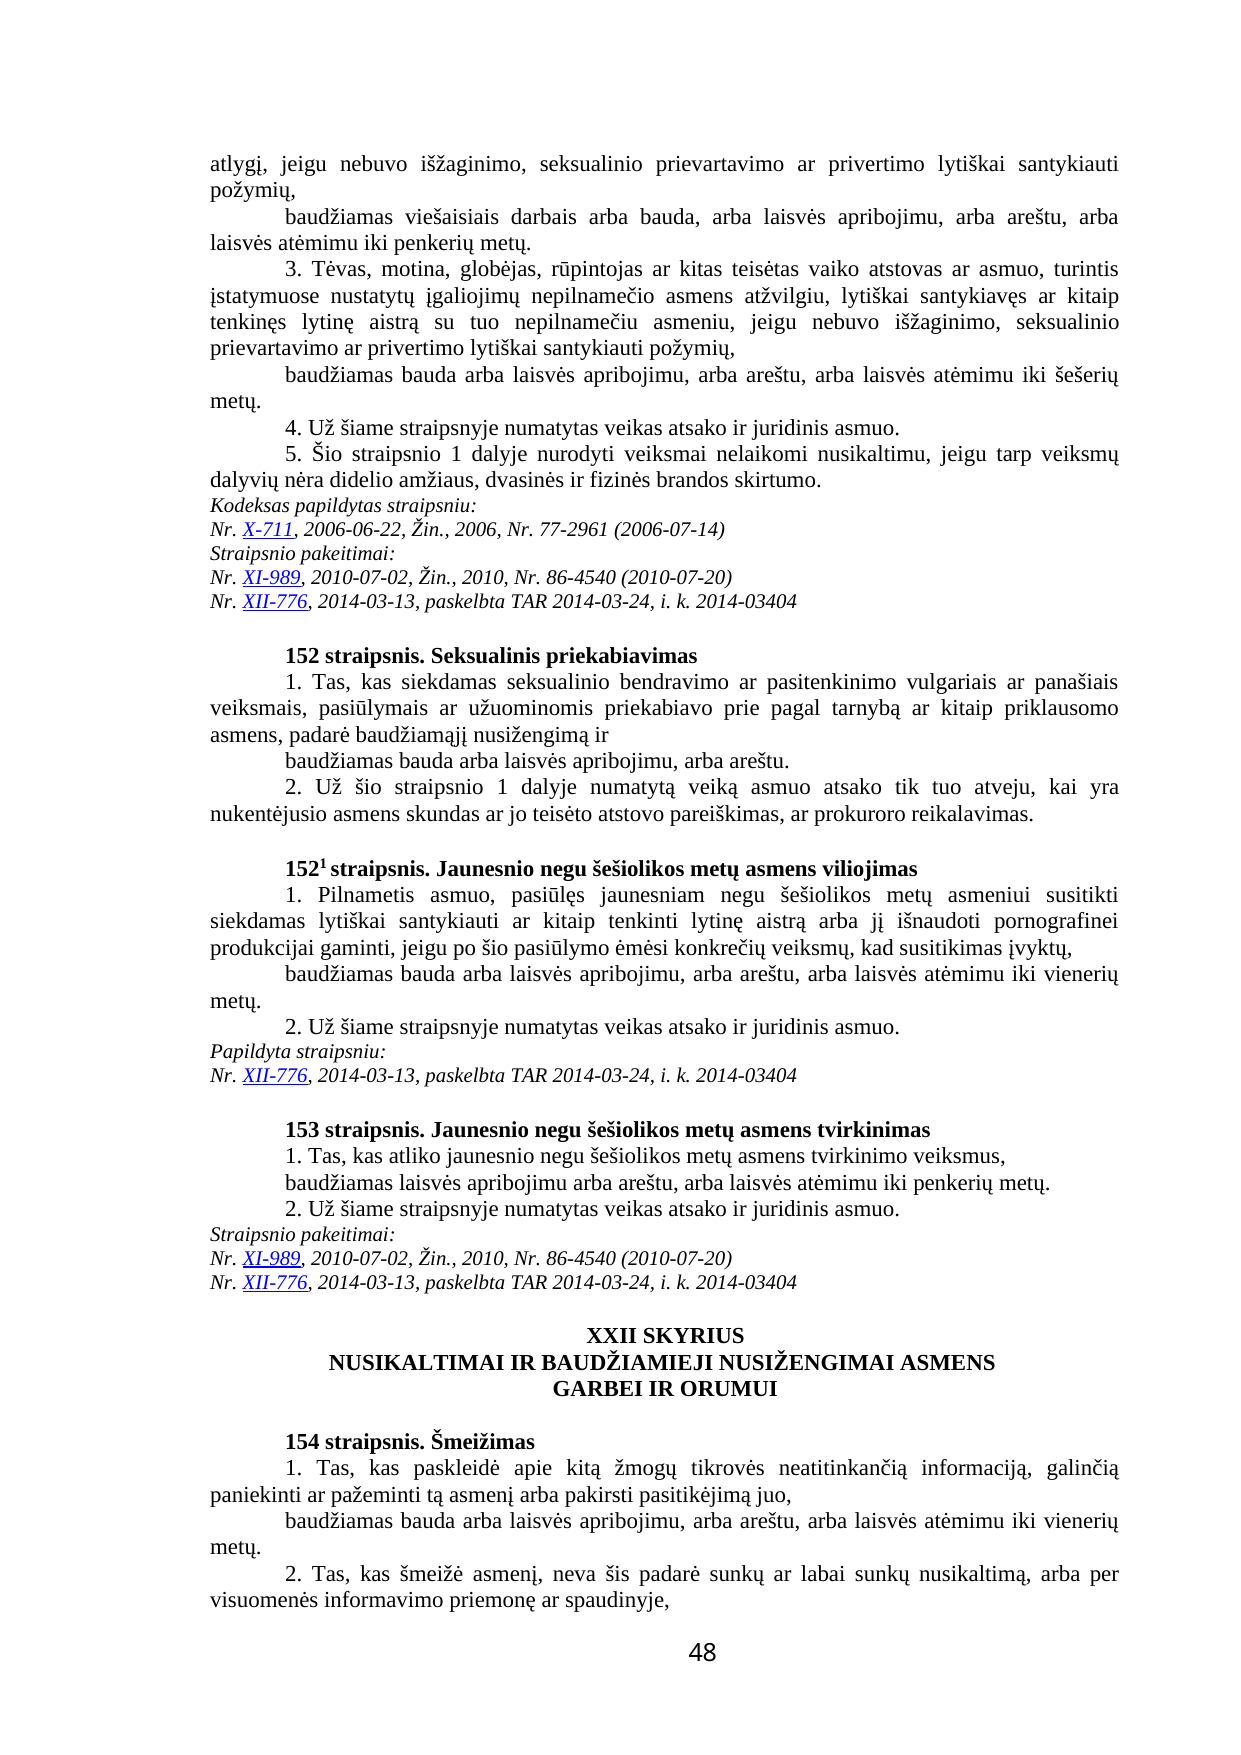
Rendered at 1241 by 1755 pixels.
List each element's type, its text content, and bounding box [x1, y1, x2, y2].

text baudžiamas bauda arba laisvės apribojimu, arba areštu. [210, 747, 1120, 773]
text Straipsnio pakeitimai: [210, 1222, 1120, 1246]
text 1. Tas, kas siekdamas seksualinio bendravimo ar pasitenkinimo vulgariais ar panašiais veiksmais, pasiūlymais ar užuominomis priekabiavo prie pagal tarnybą ar kitaip priklausomo asmens, padarė baudžiamąjį nusižengimą ir [210, 668, 1120, 747]
text 2. Už šiame straipsnyje numatytas veikas atsako ir juridinis asmuo. [210, 1195, 1120, 1222]
text 153 straipsnis. Jaunesnio negu šešiolikos metų asmens tvirkinimas [210, 1116, 1120, 1143]
text NUSIKALTIMAI IR BAUDŽIAMIEJI NUSIŽENGIMAI ASMENS [210, 1349, 1120, 1375]
text 152 straipsnis. Seksualinis priekabiavimas [210, 642, 1120, 668]
text Kodeksas papildytas straipsniu: [210, 493, 1120, 517]
text Nr. XI-989, 2010-07-02, Žin., 2010, Nr. 86-4540 (2010-07-20) [210, 565, 1120, 589]
text XXII SKYRIUS [210, 1323, 1120, 1349]
text Straipsnio pakeitimai: [210, 541, 1120, 565]
text 2. Už šiame straipsnyje numatytas veikas atsako ir juridinis asmuo. [210, 1013, 1120, 1039]
text Nr. XI-989, 2010-07-02, Žin., 2010, Nr. 86-4540 (2010-07-20) [210, 1246, 1120, 1270]
text baudžiamas bauda arba laisvės apribojimu, arba areštu, arba laisvės atėmimu iki vienerių metų. [210, 1507, 1120, 1560]
text 5. Šio straipsnio 1 dalyje nurodyti veiksmai nelaikomi nusikaltimu, jeigu tarp veiksmų dalyvių nėra didelio amžiaus, dvasinės ir fizinės brandos skirtumo. [210, 440, 1120, 493]
text Nr. XII-776, 2014-03-13, paskelbta TAR 2014-03-24, i. k. 2014-03404 [210, 1063, 1120, 1087]
text baudžiamas bauda arba laisvės apribojimu, arba areštu, arba laisvės atėmimu iki šešerių metų. [210, 361, 1120, 413]
text Nr. XII-776, 2014-03-13, paskelbta TAR 2014-03-24, i. k. 2014-03404 [210, 1270, 1120, 1294]
text 154 straipsnis. Šmeižimas [210, 1428, 1120, 1454]
text baudžiamas viešaisiais darbais arba bauda, arba laisvės apribojimu, arba areštu, arba laisvės atėmimu iki penkerių metų. [210, 203, 1120, 255]
text Papildyta straipsniu: [210, 1039, 1120, 1063]
text 1. Pilnametis asmuo, pasiūlęs jaunesniam negu šešiolikos metų asmeniui susitikti siekdamas lytiškai santykiauti ar kitaip tenkinti lytinę aistrą arba jį išnaudoti pornografinei produkcijai gaminti, jeigu po šio pasiūlymo ėmėsi konkrečių veiksmų, kad susitikimas įvyktų, [210, 881, 1120, 960]
text 1. Tas, kas paskleidė apie kitą žmogų tikrovės neatitinkančią informaciją, galinčią paniekinti ar pažeminti tą asmenį arba pakirsti pasitikėjimą juo, [210, 1454, 1120, 1507]
text 2. Tas, kas šmeižė asmenį, neva šis padarė sunkų ar labai sunkų nusikaltimą, arba per visuomenės informavimo priemonę ar spaudinyje, [210, 1560, 1120, 1612]
text 3. Tėvas, motina, globėjas, rūpintojas ar kitas teisėtas vaiko atstovas ar asmuo, turintis įstatymuose nustatytų įgaliojimų nepilnamečio asmens atžvilgiu, lytiškai santykiavęs ar kitaip tenkinęs lytinę aistrą su tuo nepilnamečiu asmeniu, jeigu nebuvo išžaginimo, seksualinio prievartavimo ar privertimo lytiškai santykiauti požymių, [210, 255, 1120, 361]
text 1. Tas, kas atliko jaunesnio negu šešiolikos metų asmens tvirkinimo veiksmus, [285, 1143, 1120, 1169]
text Nr. X-711, 2006-06-22, Žin., 2006, Nr. 77-2961 (2006-07-14) [210, 517, 1120, 541]
text GARBEI IR ORUMUI [210, 1375, 1120, 1402]
text baudžiamas laisvės apribojimu arba areštu, arba laisvės atėmimu iki penkerių metų. [210, 1169, 1120, 1195]
text 4. Už šiame straipsnyje numatytas veikas atsako ir juridinis asmuo. [210, 413, 1120, 440]
text 2. Už šio straipsnio 1 dalyje numatytą veiką asmuo atsako tik tuo atveju, kai yra nukentėjusio asmens skundas ar jo teisėto atstovo pareiškimas, ar prokuroro reikalavimas. [210, 773, 1120, 826]
text baudžiamas bauda arba laisvės apribojimu, arba areštu, arba laisvės atėmimu iki vienerių metų. [210, 960, 1120, 1013]
text 1521 straipsnis. Jaunesnio negu šešiolikos metų asmens viliojimas [210, 855, 1120, 881]
text atlygį, jeigu nebuvo išžaginimo, seksualinio prievartavimo ar privertimo lytiškai santykiauti požymių, [210, 150, 1120, 203]
text Nr. XII-776, 2014-03-13, paskelbta TAR 2014-03-24, i. k. 2014-03404 [210, 589, 1120, 613]
